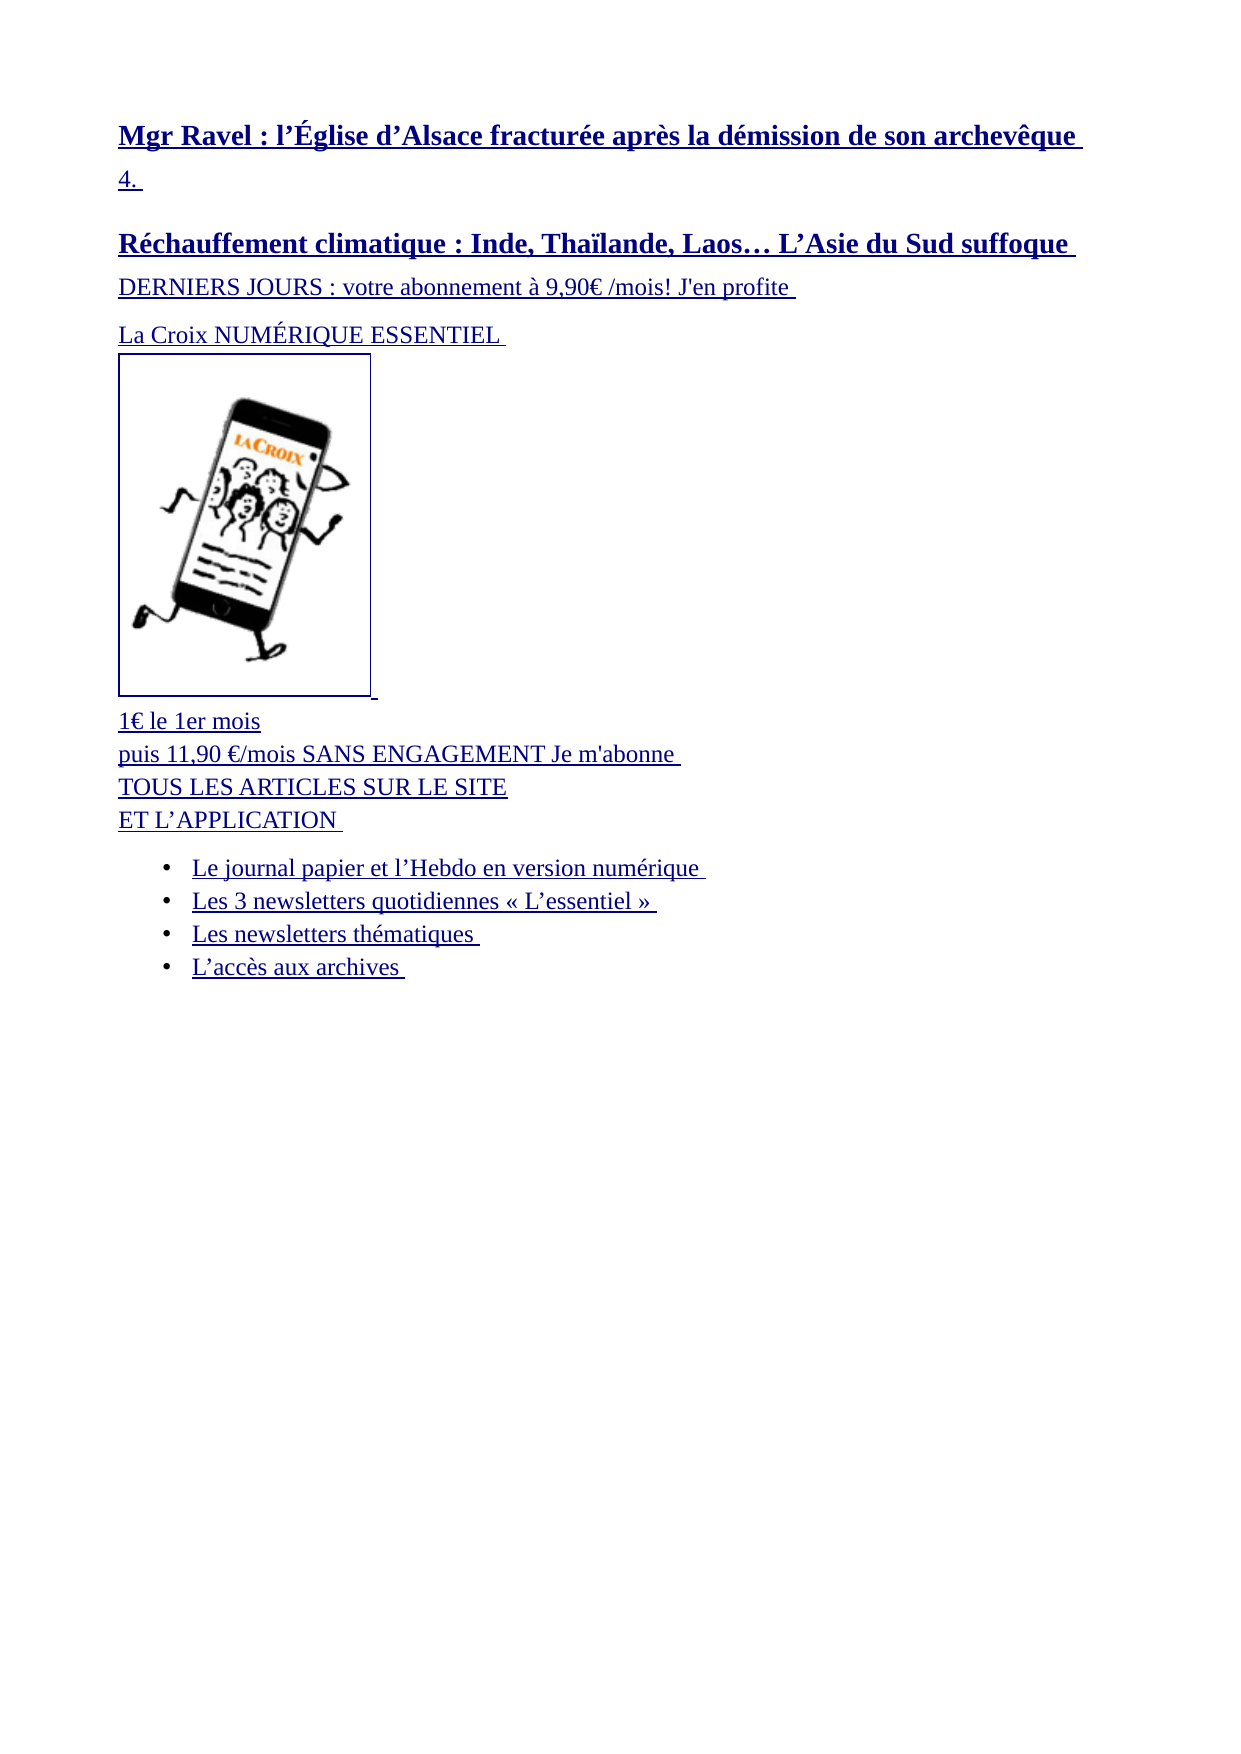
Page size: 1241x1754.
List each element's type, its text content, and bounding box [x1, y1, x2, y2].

list Le journal papier et l’Hebdo en version numérique [162, 853, 1122, 882]
text 1€ le 1er mois puis 11,90 €/mois SANS ENGAGEMENT Je m'abonne [118, 706, 1122, 768]
list L’accès aux archives [162, 952, 1122, 981]
text TOUS LES ARTICLES SUR LE SITE ET L’APPLICATION [118, 772, 1122, 834]
picture [120, 355, 370, 695]
text DERNIERS JOURS : votre abonnement à 9,90€ /mois! J'en profite [118, 272, 1122, 301]
subtitle Mgr Ravel : l’Église d’Alsace fracturée après la démission de son archevêque [118, 118, 1122, 152]
text 4. [118, 164, 1122, 193]
list Les 3 newsletters quotidiennes « L’essentiel » [162, 886, 1122, 915]
text La Croix NUMÉRIQUE ESSENTIEL [118, 320, 1122, 349]
subtitle Réchauffement climatique : Inde, Thaïlande, Laos… L’Asie du Sud suffoque [118, 226, 1122, 260]
list Les newsletters thématiques [162, 919, 1122, 948]
